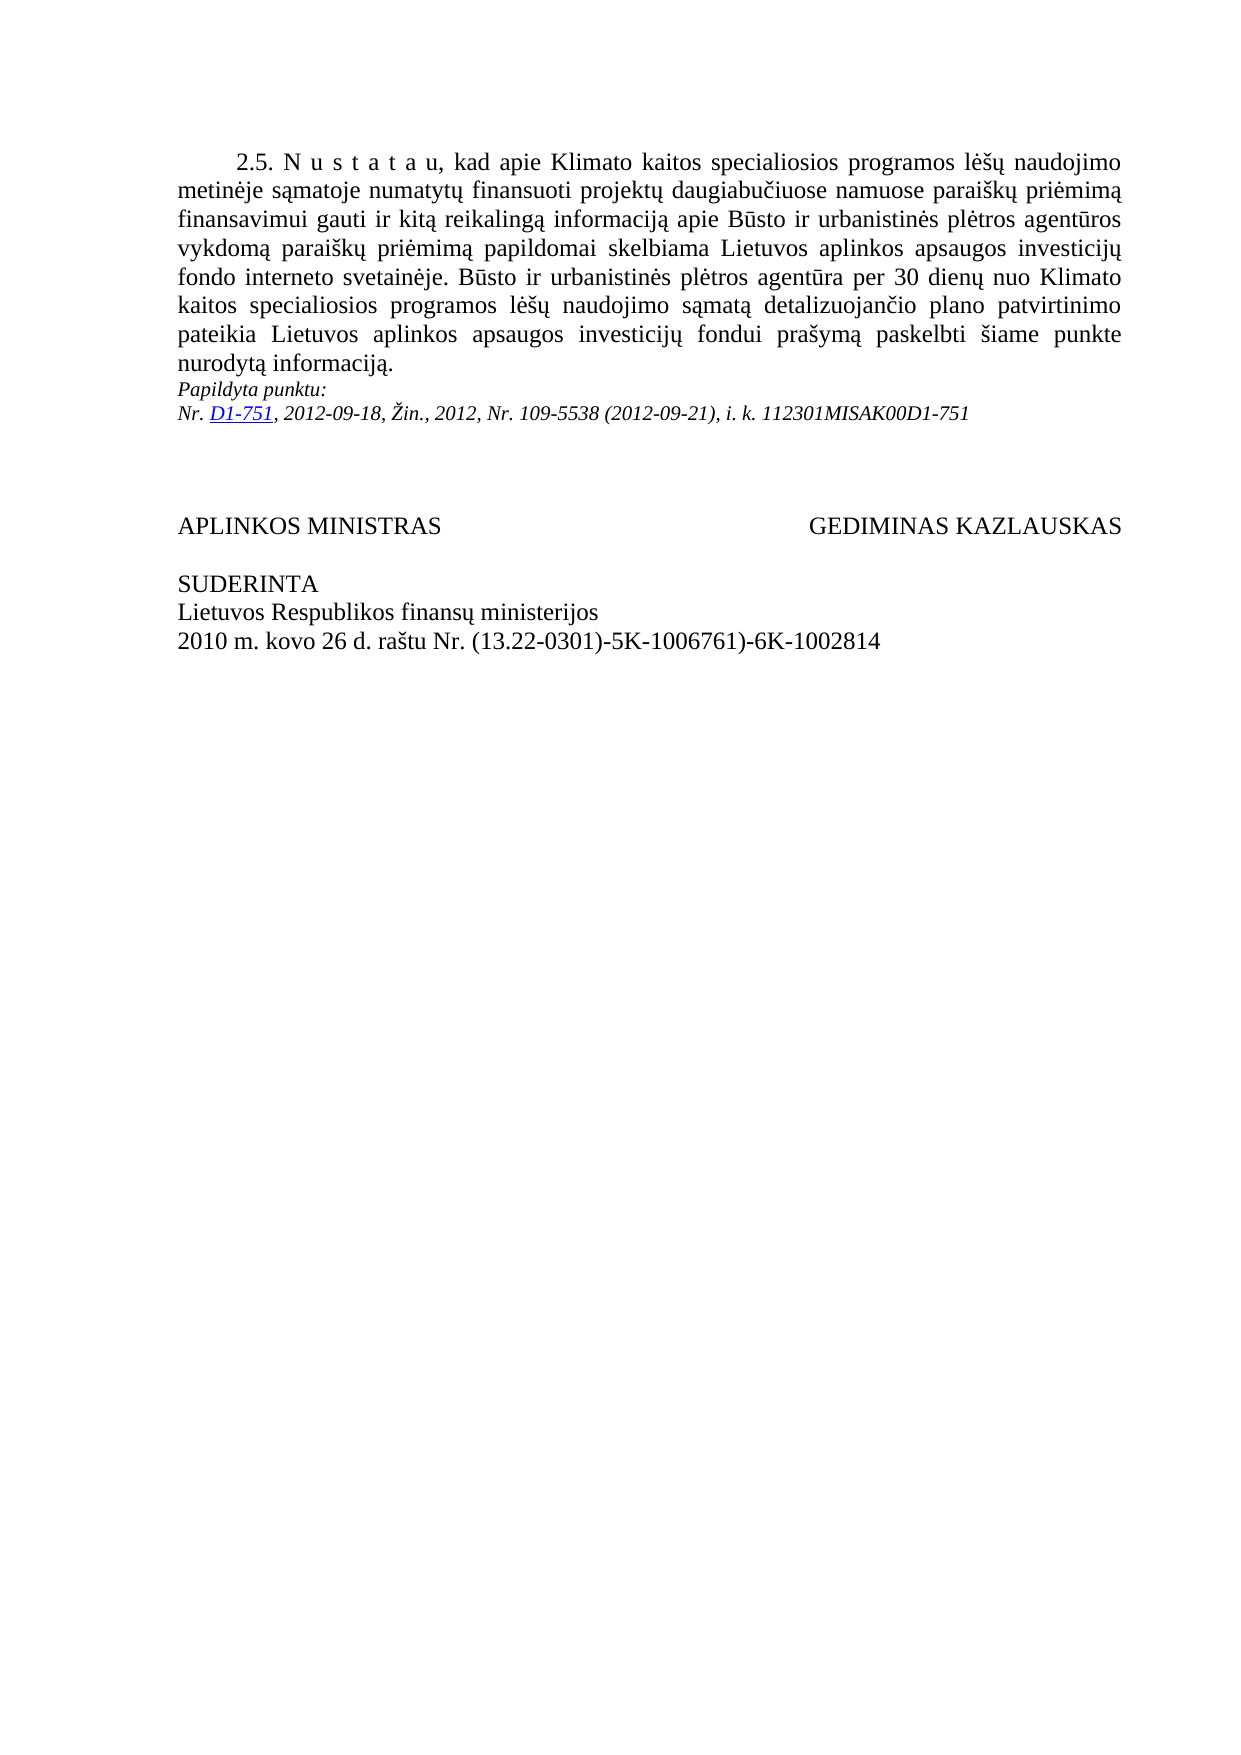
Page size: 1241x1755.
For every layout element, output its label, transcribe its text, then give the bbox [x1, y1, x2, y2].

text Lietuvos Respublikos finansų ministerijos [177, 597, 1122, 626]
text SUDERINTA [177, 569, 1122, 597]
text 2010 m. kovo 26 d. raštu Nr. (13.22-0301)-5K-1006761)-6K-1002814 [177, 626, 1122, 655]
text Aplinkos ministras Gediminas Kazlauskas [177, 511, 1122, 540]
text Nr. D1-751, 2012-09-18, Žin., 2012, Nr. 109-5538 (2012-09-21), i. k. 112301MISAK00D1-751 [177, 401, 1122, 425]
text Papildyta punktu: [177, 377, 1122, 401]
text 2.5. N u s t a t a u, kad apie Klimato kaitos specialiosios programos lėšų naudojimo metinėje sąmatoje numatytų finansuoti projektų daugiabučiuose namuose paraiškų priėmimą finansavimui gauti ir kitą reikalingą informaciją apie Būsto ir urbanistinės plėtros agentūros vykdomą paraiškų priėmimą papildomai skelbiama Lietuvos aplinkos apsaugos investicijų fondo interneto svetainėje. Būsto ir urbanistinės plėtros agentūra per 30 dienų nuo Klimato kaitos specialiosios programos lėšų naudojimo sąmatą detalizuojančio plano patvirtinimo pateikia Lietuvos aplinkos apsaugos investicijų fondui prašymą paskelbti šiame punkte nurodytą informaciją. [177, 147, 1122, 377]
